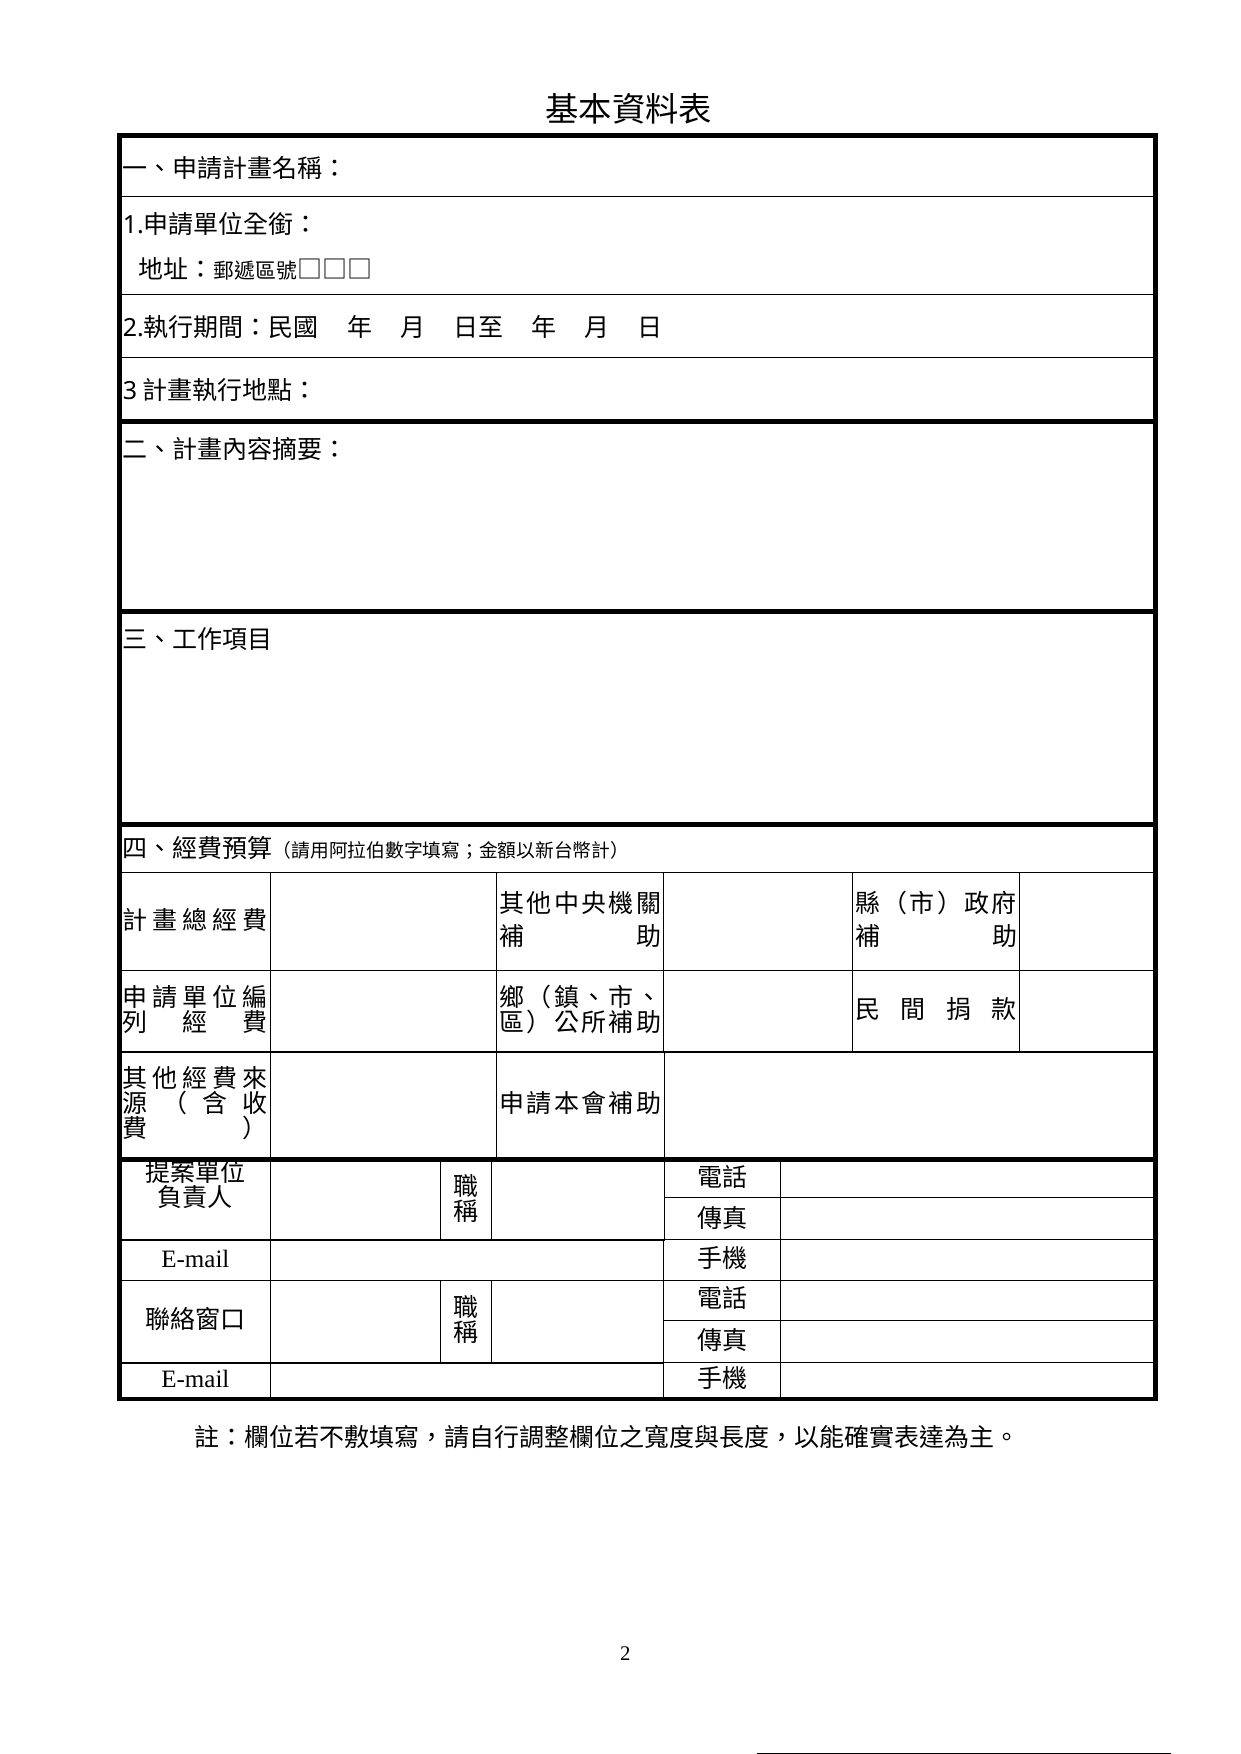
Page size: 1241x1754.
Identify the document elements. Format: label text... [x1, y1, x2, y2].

table_cell [271, 873, 496, 970]
table_cell [1020, 971, 1153, 1051]
table_cell [781, 1198, 1153, 1239]
table_cell [271, 971, 496, 1051]
table_cell [271, 1281, 440, 1362]
table_cell 傳真 [665, 1198, 780, 1239]
table_header 一、申請計畫名稱： [122, 138, 1153, 196]
table_cell 傳真 [664, 1321, 780, 1362]
table_cell 申請單位編列經費 [122, 971, 270, 1051]
table_cell 聯絡窗口 [122, 1281, 270, 1362]
table_cell [1020, 873, 1153, 970]
text 基本資料表 [132, 77, 1125, 133]
table_cell [664, 873, 852, 970]
table_cell [781, 1321, 1153, 1362]
table_cell [271, 1241, 663, 1280]
table_cell [492, 1162, 664, 1239]
table_cell [271, 1364, 663, 1396]
table_cell [781, 1281, 1153, 1320]
table_cell [781, 1363, 1153, 1396]
table_cell 職稱 [441, 1281, 491, 1362]
table_cell 計畫總經費 [122, 873, 270, 970]
table_cell [665, 1053, 1153, 1157]
table_cell [781, 1240, 1153, 1280]
table_cell 2.執行期間：民國 年 月 日至 年 月 日 [122, 295, 1153, 357]
table_cell [492, 1281, 663, 1362]
table_cell 提案單位 負責人 [122, 1162, 270, 1239]
table_cell E-mail [122, 1364, 270, 1396]
table_cell 電話 [664, 1281, 780, 1320]
table_cell 申請本會補助 [497, 1053, 664, 1157]
table_cell E-mail [122, 1241, 270, 1280]
table_cell 職稱 [441, 1162, 491, 1239]
table_cell 其他中央機關 補助 [497, 873, 663, 970]
table_cell 其他經費來源（含收費） [122, 1053, 270, 1157]
table_cell 縣（市）政府 補助 [853, 873, 1019, 970]
table_cell 1.申請單位全銜： 地址：郵遞區號□□□ [122, 197, 1153, 294]
table_cell [664, 971, 852, 1051]
table_cell 手機 [664, 1363, 780, 1396]
table_cell 民間捐款 [853, 971, 1019, 1051]
table_cell [271, 1053, 496, 1157]
table_cell 手機 [664, 1240, 780, 1280]
table_cell [781, 1162, 1153, 1196]
table_cell 三、工作項目 [122, 614, 1153, 822]
table_cell 二、計畫內容摘要： [122, 424, 1153, 609]
text 註：欄位若不敷填寫，請自行調整欄位之寬度與長度，以能確實表達為主。 [194, 1401, 1125, 1457]
table_cell 3計畫執行地點： [122, 358, 1153, 419]
table_cell 鄉（鎮、市、區）公所補助 [497, 971, 663, 1051]
table_cell 電話 [665, 1162, 780, 1196]
table_cell [271, 1162, 440, 1239]
table_cell 四、經費預算（請用阿拉伯數字填寫；金額以新台幣計） [122, 827, 1153, 872]
